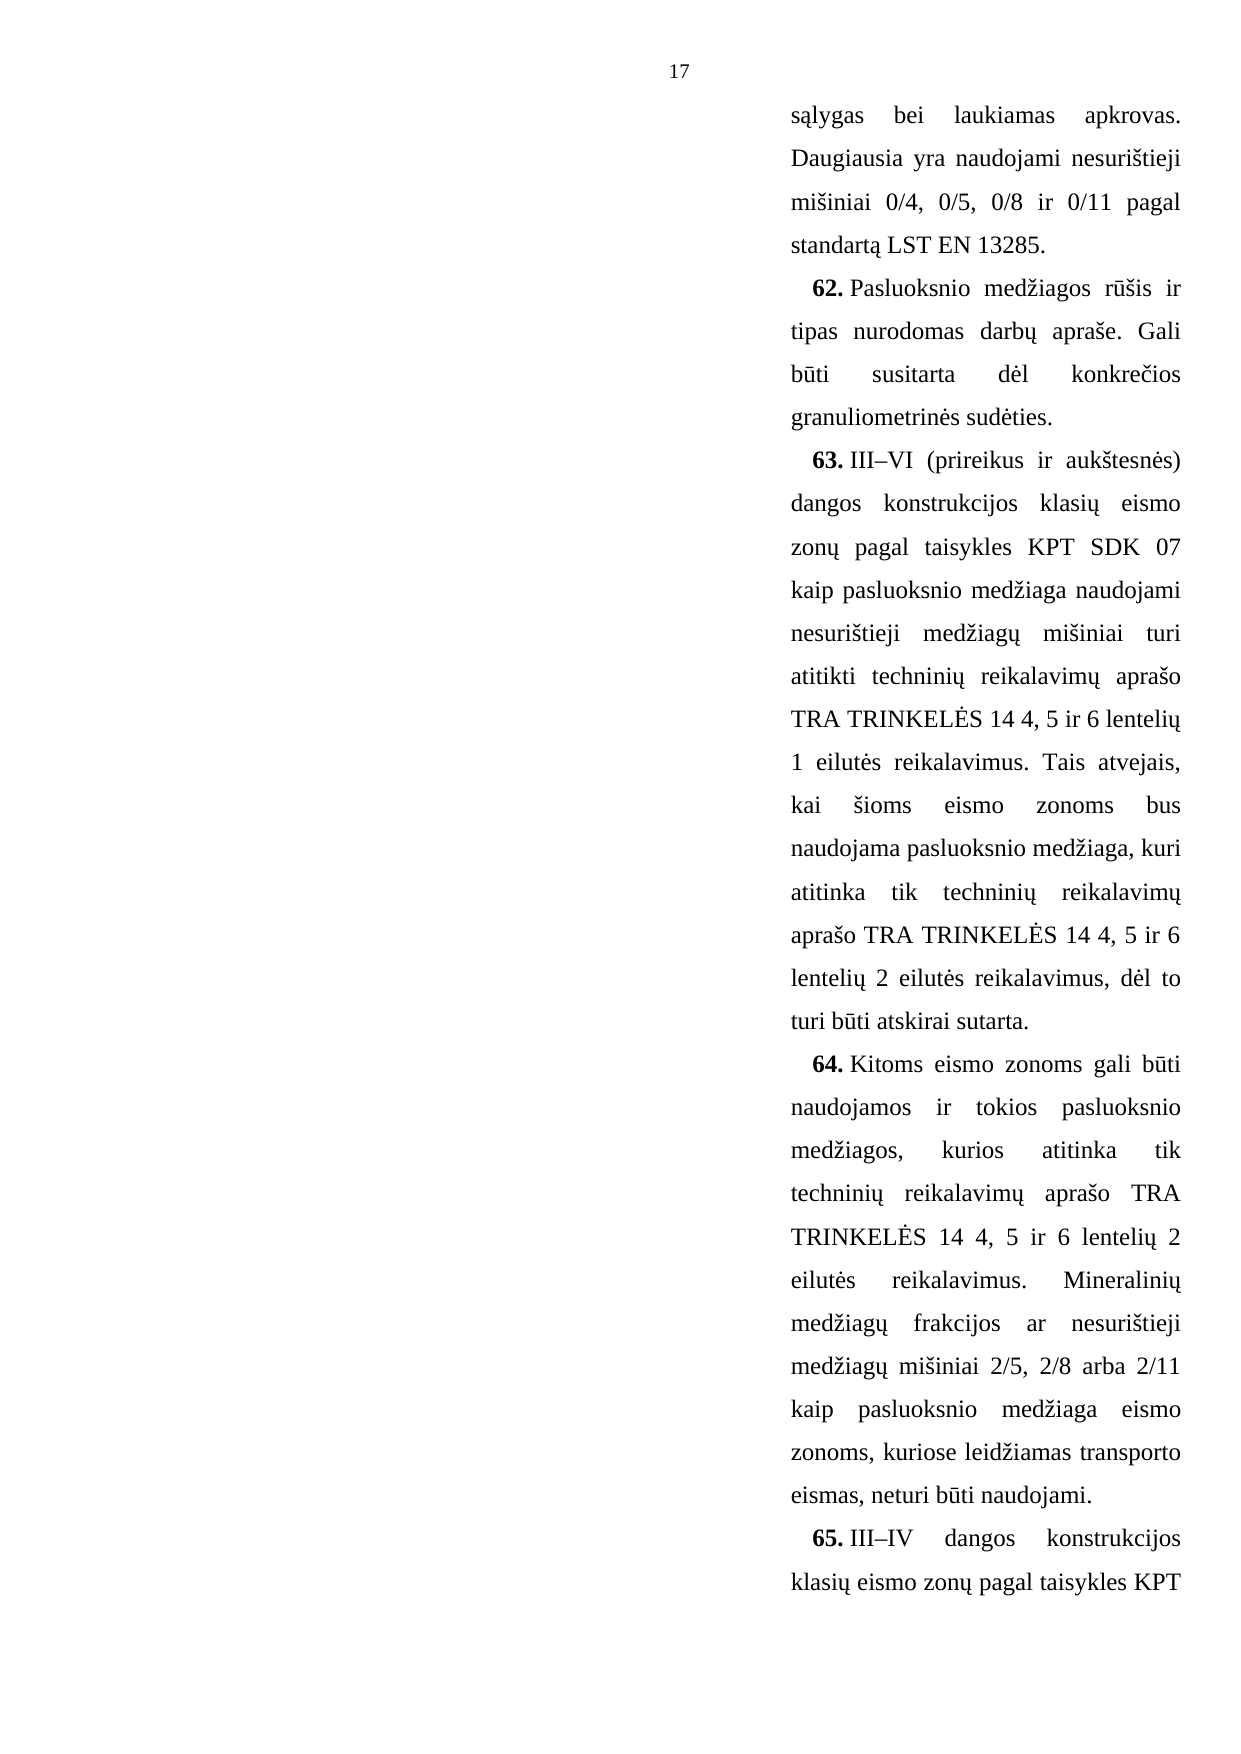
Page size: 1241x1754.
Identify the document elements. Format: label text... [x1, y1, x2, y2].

list sąlygas bei laukiamas apkrovas. Daugiausia yra naudojami nesurištieji mišiniai 0/4, 0/5, 0/8 ir 0/11 pagal standartą LST EN 13285. [753, 100, 1181, 258]
list III–IV dangos konstrukcijos klasių eismo zonų pagal taisykles KPT [753, 1523, 1181, 1595]
list Pasluoksnio medžiagos rūšis ir tipas nurodomas darbų apraše. Gali būti susitarta dėl konkrečios granuliometrinės sudėties. [753, 273, 1181, 431]
list III–VI (prireikus ir aukštesnės) dangos konstrukcijos klasių eismo zonų pagal taisykles KPT SDK 07 kaip pasluoksnio medžiaga naudojami nesurištieji medžiagų mišiniai turi atitikti techninių reikalavimų aprašo TRA TRINKELĖS 14 4, 5 ir 6 lentelių 1 eilutės reikalavimus. Tais atvejais, kai šioms eismo zonoms bus naudojama pasluoksnio medžiaga, kuri atitinka tik techninių reikalavimų aprašo TRA TRINKELĖS 14 4, 5 ir 6 lentelių 2 eilutės reikalavimus, dėl to turi būti atskirai sutarta. [753, 445, 1181, 1035]
list Kitoms eismo zonoms gali būti naudojamos ir tokios pasluoksnio medžiagos, kurios atitinka tik techninių reikalavimų aprašo TRA TRINKELĖS 14 4, 5 ir 6 lentelių 2 eilutės reikalavimus. Mineralinių medžiagų frakcijos ar nesurištieji medžiagų mišiniai 2/5, 2/8 arba 2/11 kaip pasluoksnio medžiaga eismo zonoms, kuriose leidžiamas transporto eismas, neturi būti naudojami. [753, 1049, 1181, 1509]
